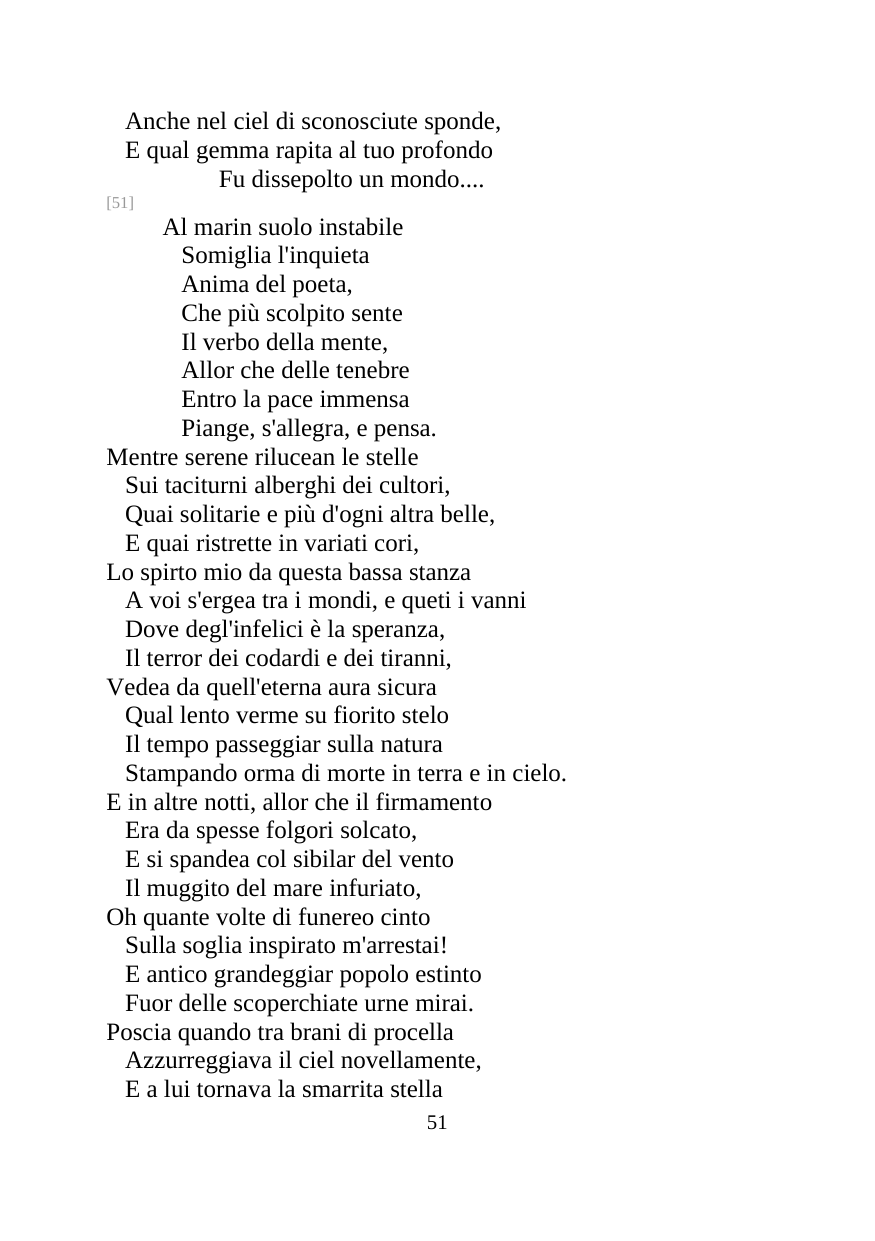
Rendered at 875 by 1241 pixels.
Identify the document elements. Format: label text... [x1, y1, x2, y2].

text E a lui tornava la smarrita stella [125, 1074, 768, 1103]
text Il terror dei codardi e dei tiranni, [125, 643, 768, 672]
text [51] [106, 192, 768, 212]
text Vedea da quell'eterna aura sicura [106, 672, 768, 700]
text E in altre notti, allor che il firmamento [106, 787, 768, 815]
text Azzurreggiava il ciel novellamente, [125, 1045, 768, 1074]
text A voi s'ergea tra i mondi, e queti i vanni [125, 585, 768, 614]
text Dove degl'infelici è la speranza, [125, 614, 768, 643]
text Anche nel ciel di sconosciute sponde, [125, 106, 768, 135]
text E si spandea col sibilar del vento [125, 844, 768, 873]
text Il tempo passeggiar sulla natura [125, 729, 768, 758]
text Lo spirto mio da questa bassa stanza [106, 557, 768, 585]
text Sulla soglia inspirato m'arrestai! [125, 930, 768, 959]
text Il verbo della mente, [181, 327, 768, 355]
text Piange, s'allegra, e pensa. [181, 413, 768, 442]
text Sui taciturni alberghi dei cultori, [125, 470, 768, 499]
text E quai ristrette in variati cori, [125, 528, 768, 557]
text Entro la pace immensa [181, 384, 768, 413]
text Mentre serene rilucean le stelle [106, 442, 768, 470]
text Fuor delle scoperchiate urne mirai. [125, 988, 768, 1017]
text Poscia quando tra brani di procella [106, 1017, 768, 1045]
text Il muggito del mare infuriato, [125, 873, 768, 902]
text Oh quante volte di funereo cinto [106, 902, 768, 930]
text Che più scolpito sente [181, 298, 768, 327]
text Stampando orma di morte in terra e in cielo. [125, 758, 768, 787]
text Anima del poeta, [181, 269, 768, 298]
text E qual gemma rapita al tuo profondo [125, 135, 768, 164]
text Somiglia l'inquieta [181, 240, 768, 269]
text Qual lento verme su fiorito stelo [125, 700, 768, 729]
text Fu dissepolto un mondo.... [219, 164, 768, 192]
text Quai solitarie e più d'ogni altra belle, [125, 499, 768, 528]
text Al marin suolo instabile [162, 212, 768, 240]
text E antico grandeggiar popolo estinto [125, 959, 768, 988]
text Era da spesse folgori solcato, [125, 815, 768, 844]
text Allor che delle tenebre [181, 355, 768, 384]
